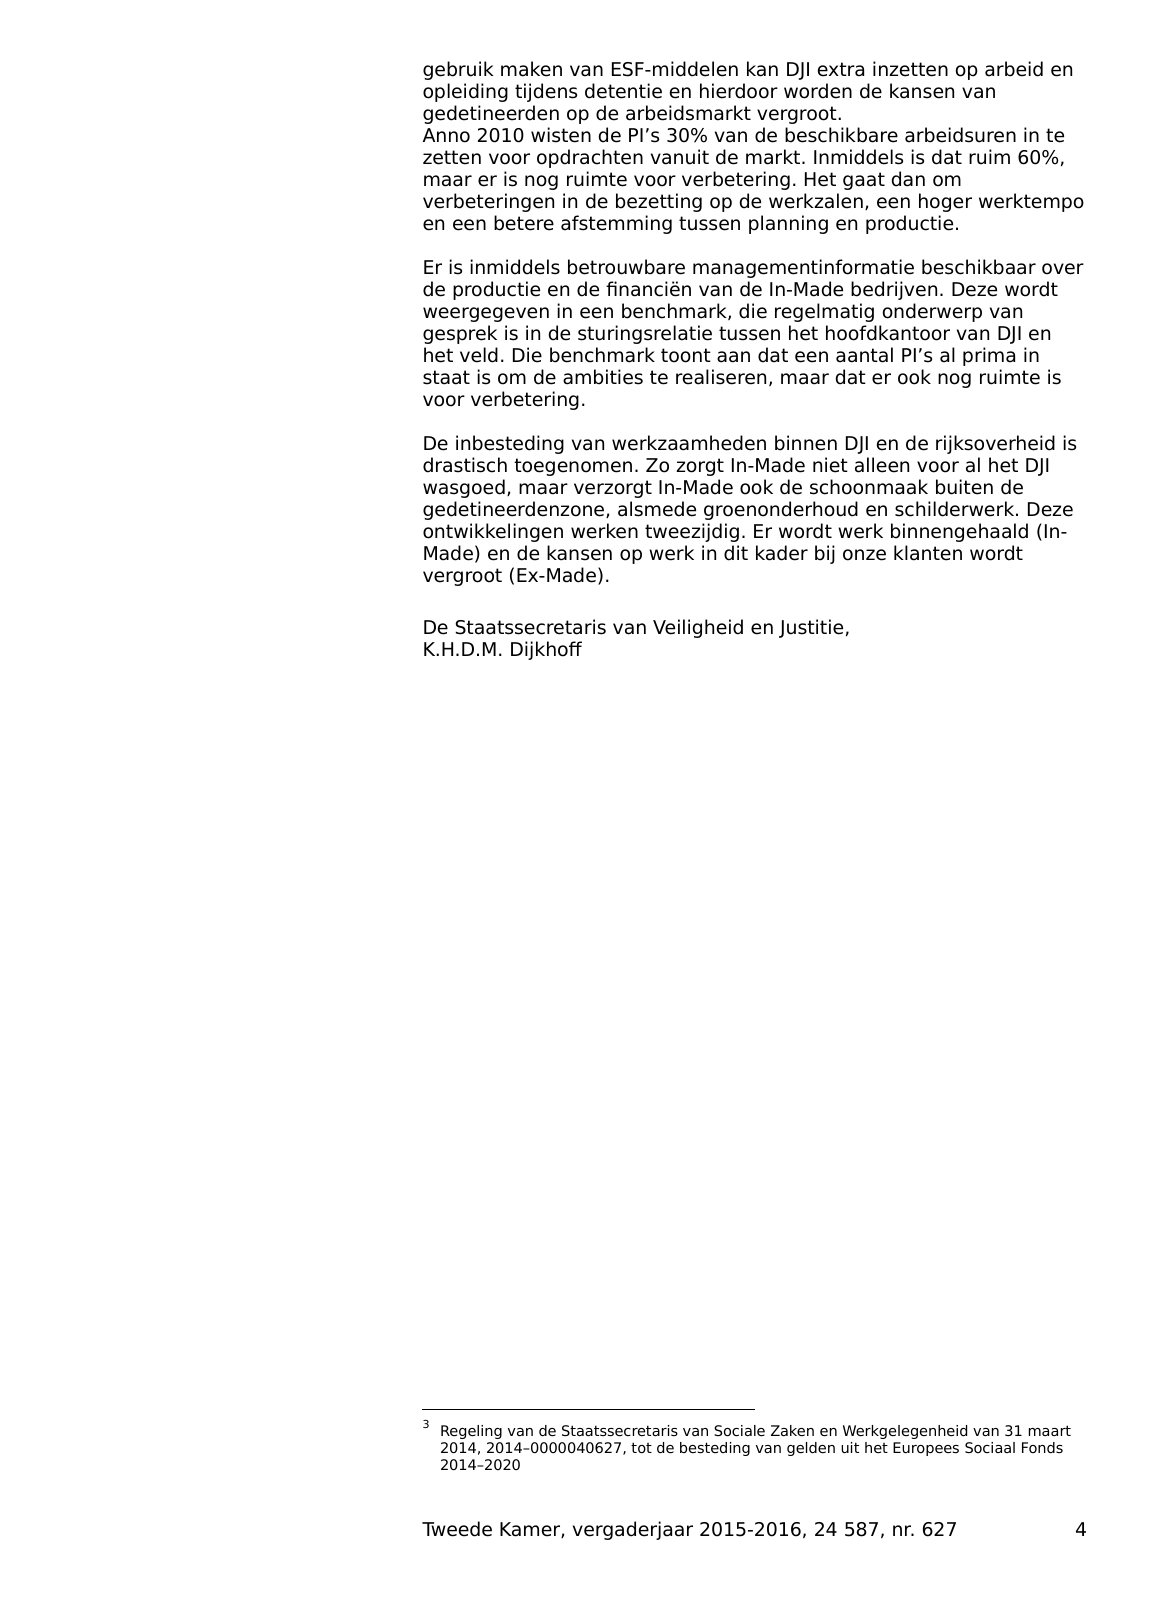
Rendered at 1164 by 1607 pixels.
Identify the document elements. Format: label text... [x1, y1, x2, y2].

text Regeling van de Staatssecretaris van Sociale Zaken en Werkgelegenheid van 31 maart 2014, 2014–0000040627, tot de besteding van gelden uit het Europees Sociaal Fonds 2014–2020 [422, 1418, 1087, 1474]
text Er is inmiddels betrouwbare managementinformatie beschikbaar over de productie en de financiën van de In-Made bedrijven. Deze wordt weergegeven in een benchmark, die regelmatig onderwerp van gesprek is in de sturingsrelatie tussen het hoofdkantoor van DJI en het veld. Die benchmark toont aan dat een aantal PI’s al prima in staat is om de ambities te realiseren, maar dat er ook nog ruimte is voor verbetering. [422, 257, 1087, 411]
text De Staatssecretaris van Veiligheid en Justitie, K.H.D.M. Dijkhoff [422, 617, 1087, 661]
text De inbesteding van werkzaamheden binnen DJI en de rijksoverheid is drastisch toegenomen. Zo zorgt In-Made niet alleen voor al het DJI wasgoed, maar verzorgt In-Made ook de schoonmaak buiten de gedetineerdenzone, alsmede groenonderhoud en schilderwerk. Deze ontwikkelingen werken tweezijdig. Er wordt werk binnengehaald (In-Made) en de kansen op werk in dit kader bij onze klanten wordt vergroot (Ex-Made). [422, 433, 1087, 587]
text Anno 2010 wisten de PI’s 30% van de beschikbare arbeidsuren in te zetten voor opdrachten vanuit de markt. Inmiddels is dat ruim 60%, maar er is nog ruimte voor verbetering. Het gaat dan om verbeteringen in de bezetting op de werkzalen, een hoger werktempo en een betere afstemming tussen planning en productie. [422, 125, 1087, 235]
text DJI werkt aan een uniformering van de toeleiding naar werk. Koppeling van penitentiaire arbeid (leren werken) aan arbeidsmarkttoeleiding (een baan) staat hierbij, zoals eerder aangegeven, centraal. De koppeling wordt mede uitgedrukt in de naamgeving van de aanpak: Ex-Made. Deze aanpak wordt mede gefinancierd met behulp van middelen uit het Europees Sociaal Fonds (ESF) ten behoeve van de ondersteuning van langdurig werklozen en achterstandsgroepen bij hun toeleiding naar betaald werk. Door het gebruik maken van ESF-middelen kan DJI extra inzetten op arbeid en opleiding tijdens detentie en hierdoor worden de kansen van gedetineerden op de arbeidsmarkt vergroot. [422, 59, 1087, 125]
